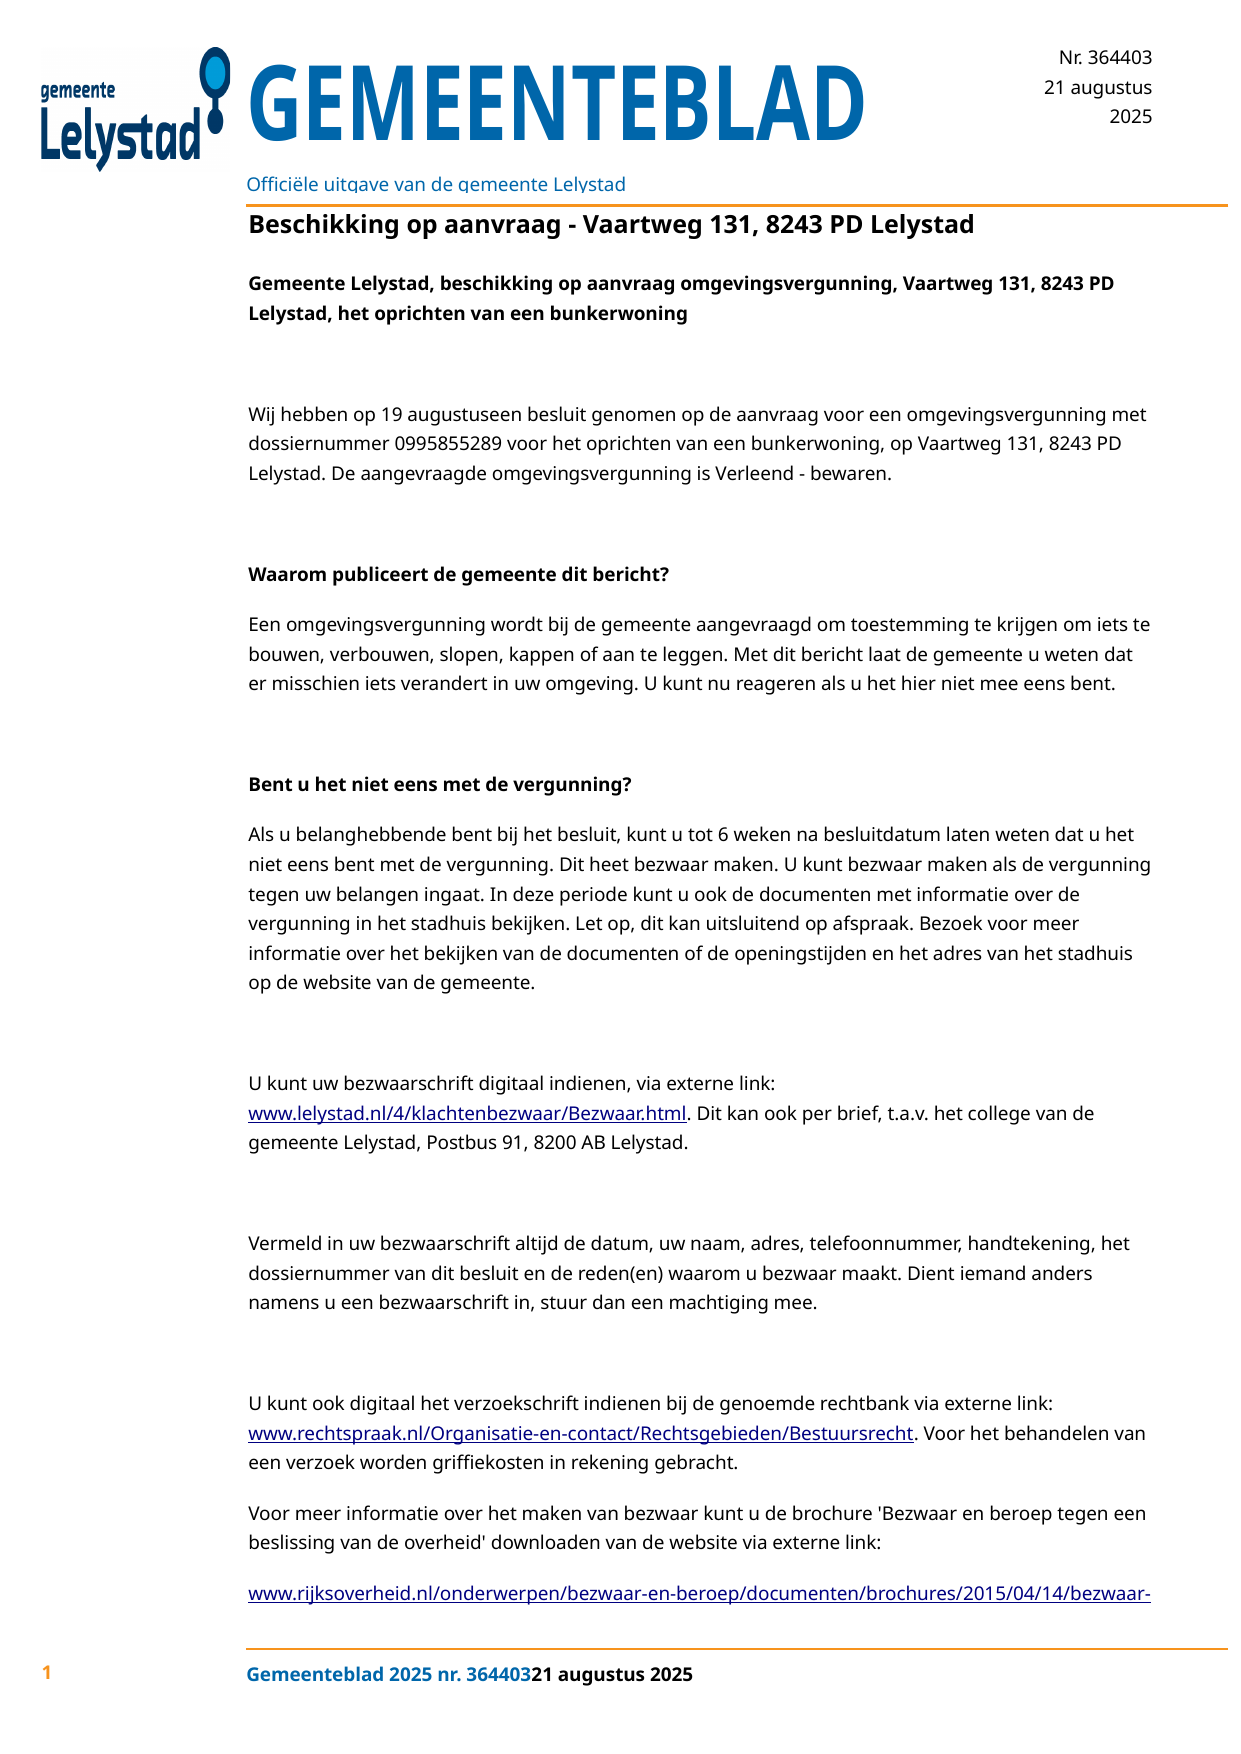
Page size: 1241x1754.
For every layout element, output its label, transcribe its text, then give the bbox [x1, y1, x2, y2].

text Bent u het niet eens met de vergunning? [248, 771, 1152, 797]
picture [41, 47, 231, 172]
text Vermeld in uw bezwaarschrift altijd de datum, uw naam, adres, telefoonnummer, handtekening, het dossiernummer van dit besluit en de reden(en) waarom u bezwaar maakt. Dient iemand anders namens u een bezwaarschrift in, stuur dan een machtiging mee. [248, 1230, 1152, 1315]
text Als u belanghebbende bent bij het besluit, kunt u tot 6 weken na besluitdatum laten weten dat u het niet eens bent met de vergunning. Dit heet bezwaar maken. U kunt bezwaar maken als de vergunning tegen uw belangen ingaat. In deze periode kunt u ook de documenten met informatie over de vergunning in het stadhuis bekijken. Let op, dit kan uitsluitend op afspraak. Bezoek voor meer informatie over het bekijken van de documenten of de openingstijden en het adres van het stadhuis op de website van de gemeente. [248, 822, 1152, 995]
text Beschikking op aanvraag - Vaartweg 131, 8243 PD Lelystad [248, 207, 1152, 241]
text Waarom publiceert de gemeente dit bericht? [248, 561, 1152, 586]
text Wij hebben op 19 augustuseen besluit genomen op de aanvraag voor een omgevingsvergunning met dossiernummer 0995855289 voor het oprichten van een bunkerwoning, op Vaartweg 131, 8243 PD Lelystad. De aangevraagde omgevingsvergunning is Verleend - bewaren. [248, 401, 1152, 486]
text U kunt uw bezwaarschrift digitaal indienen, via externe link: www.lelystad.nl/4/klachtenbezwaar/Bezwaar.html. Dit kan ook per brief, t.a.v. het college van de gemeente Lelystad, Postbus 91, 8200 AB Lelystad. [248, 1070, 1152, 1155]
text Een omgevingsvergunning wordt bij de gemeente aangevraagd om toestemming te krijgen om iets te bouwen, verbouwen, slopen, kappen of aan te leggen. Met dit bericht laat de gemeente u weten dat er misschien iets verandert in uw omgeving. U kunt nu reageren als u het hier niet mee eens bent. [248, 611, 1152, 696]
text Voor meer informatie over het maken van bezwaar kunt u de brochure 'Bezwaar en beroep tegen een beslissing van de overheid' downloaden van de website via externe link: [248, 1500, 1152, 1555]
text Gemeente Lelystad, beschikking op aanvraag omgevingsvergunning, Vaartweg 131, 8243 PD Lelystad, het oprichten van een bunkerwoning [248, 270, 1152, 326]
text www.rijksoverheid.nl/onderwerpen/bezwaar-en-beroep/documenten/brochures/2015/04/14/bezwaar- [248, 1580, 1152, 1606]
text U kunt ook digitaal het verzoekschrift indienen bij de genoemde rechtbank via externe link: www.rechtspraak.nl/Organisatie-en-contact/Rechtsgebieden/Bestuursrecht. Voor het behandelen van een verzoek worden griffiekosten in rekening gebracht. [248, 1390, 1152, 1475]
